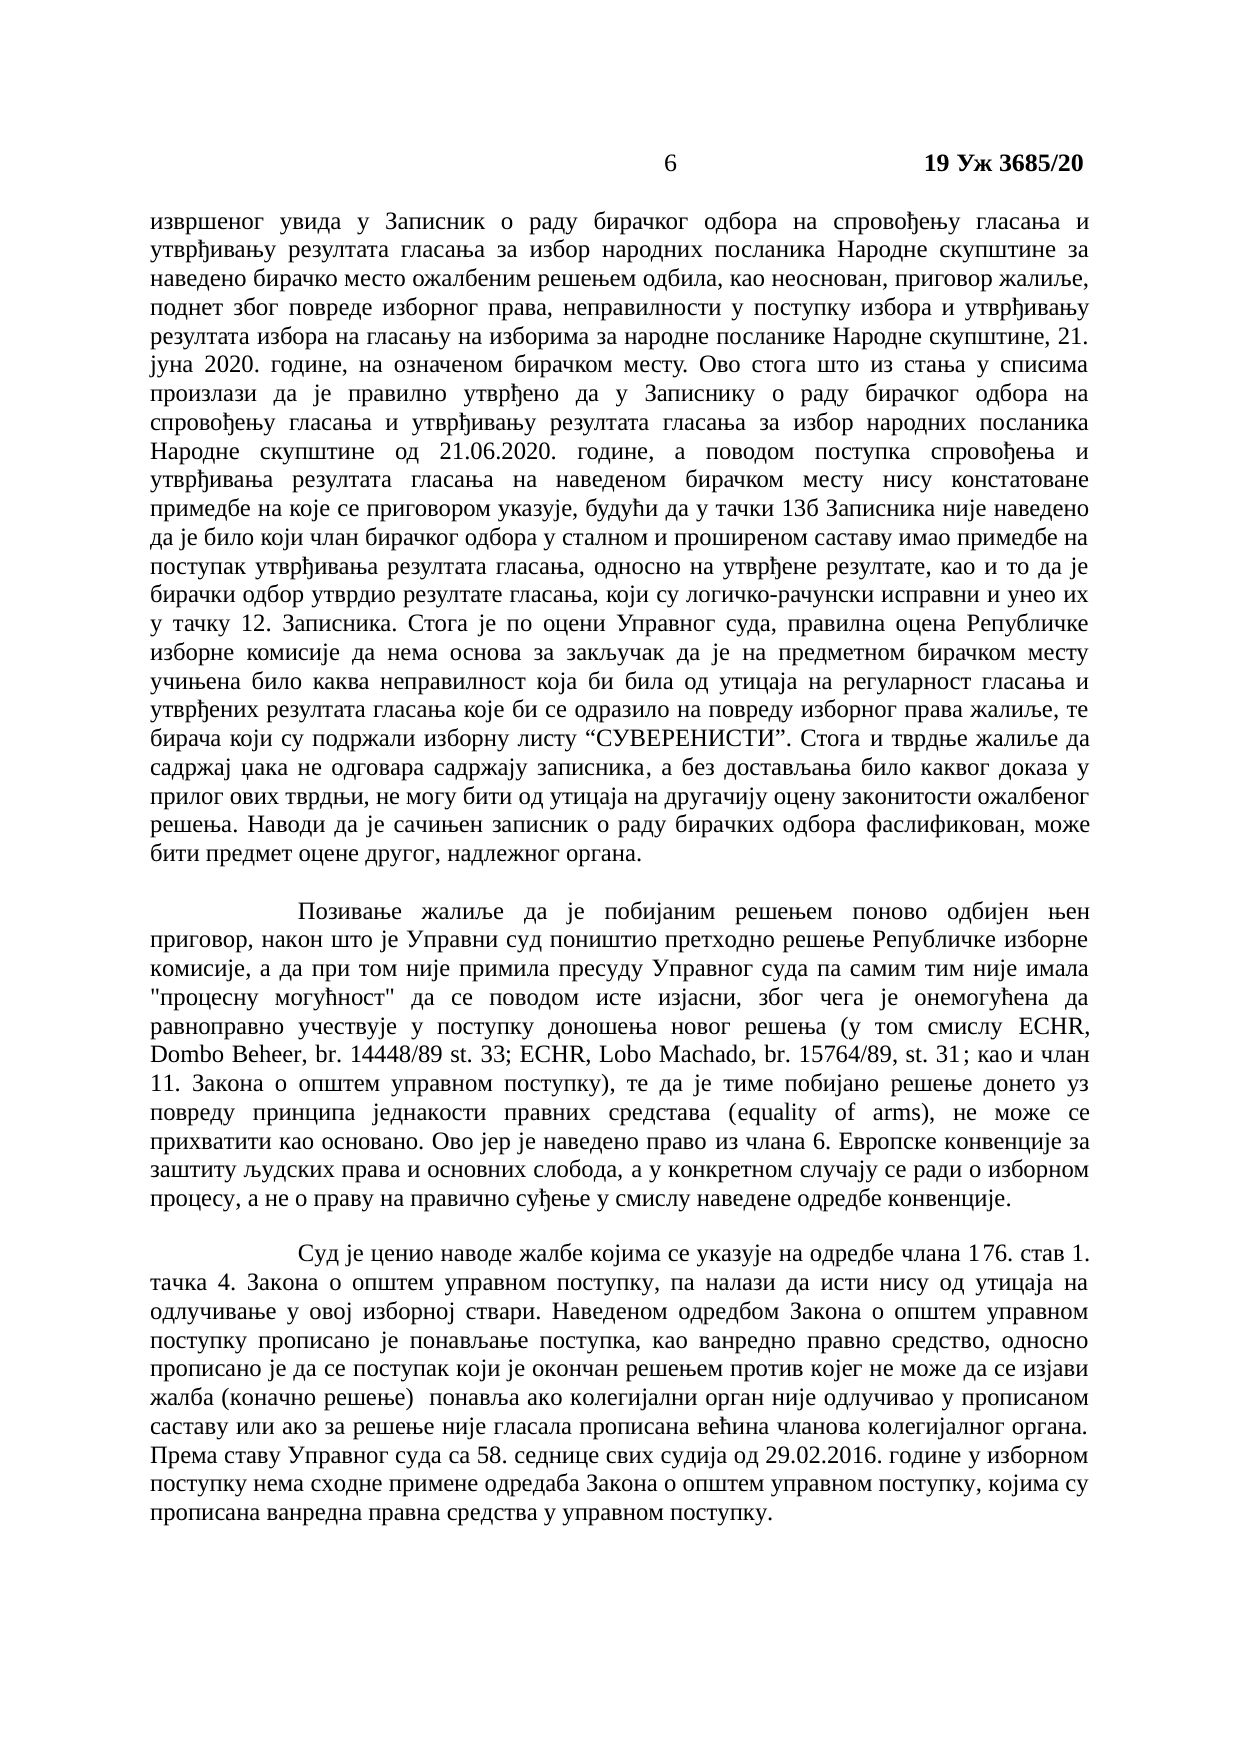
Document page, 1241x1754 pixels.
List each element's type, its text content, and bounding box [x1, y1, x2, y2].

text Суд је ценио наводе жалбе којима се указује на одредбе члана 176. став 1. тачка 4. Закона о општем управном поступку, па налази да исти нису од утицаја на одлучивање у овој изборној ствари. Наведеном одредбом Закона о општем управном поступку прописано је понављање поступка, као ванредно правно средство, односно прописано је да се поступак који је окончан решењем против којег не може да се изјави жалба (коначно решење) понавља ако колегијални орган није одлучивао у прописаном саставу или ако за решење није гласала прописана већина чланова колегијалног органа. Према ставу Управног суда са 58. седнице свих судија од 29.02.2016. године у изборном поступку нема сходне примене одредаба Закона о општем управном поступку, којима су прописана ванредна правна средства у управном поступку. [150, 1238, 1090, 1526]
text Позивање жалиље да је побијаним решењем поново одбијен њен приговор, након што је Управни суд поништио претходно решење Републичке изборне комисије, а да при том није примила пресуду Управног суда па самим тим није имала "процесну могућност" да се поводом исте изјасни, због чега је онемогућена да равноправно учествује у поступку доношења новог решења (у том смислу ECHR, Dombo Beheer, br. 14448/89 st. 33; ECHR, Lobo Machado, br. 15764/89, st. 31; као и члан 11. Закона о општем управном поступку), те да је тиме побијано решење донето уз повреду принципа једнакости правних средстава (equality of arms), не може се прихватити као основано. Ово јер је наведено право из члана 6. Европске конвенције за заштиту људских права и основних слобода, а у конкретном случају се ради о изборном процесу, а не о праву на правично суђење у смислу наведене одредбе конвенције. [150, 896, 1090, 1212]
text извршеног увида у Записник о раду бирачког одбора на спровођењу гласања и утврђивању резултата гласања за избор народних посланика Народне скупштине за наведено бирачко место ожалбеним решењем одбила, као неоснован, приговор жалиље, поднет због повреде изборног права, неправилности у поступку избора и утврђивању резултата избора на гласању на изборима за народне посланике Народне скупштине, 21. јуна 2020. године, на означеном бирачком месту. Ово стога што из стања у списима произлази да је правилно утврђено да у Записнику о раду бирачког одбора на спровођењу гласања и утврђивању резултата гласања за избор народних посланика Народне скупштине од 21.06.2020. године, а поводом поступка спровођења и утврђивања резултата гласања на наведеном бирачком месту нису констатоване примедбе на које се приговором указује, будући да у тачки 13б Записника није наведено да је било који члан бирачког одбора у сталном и проширеном саставу имао примедбе на поступак утврђивања резултата гласања, односно на утврђене резултате, као и то да је бирачки одбор утврдио резултате гласања, који су логичко-рачунски исправни и унео их у тачку 12. Записника. Стога је по оцени Управног суда, правилна оцена Републичке изборне комисије да нема основа за закључак да је на предметном бирачком месту учињена било каква неправилност која би била од утицаја на регуларност гласања и утврђених резултата гласања које би се одразило на повреду изборног права жалиље, те бирача који су подржали изборну листу “СУВЕРЕНИСТИ”. Стога и тврдње жалиље да садржај џака не одговара садржају записника, а без достављања било каквог доказа у прилог ових тврдњи, не могу бити од утицаја на другачију оцену законитости ожалбеног решења. Наводи да је сачињен записник о раду бирачких одбора фаслификован, може бити предмет оцене другог, надлежног органа. [150, 206, 1090, 867]
